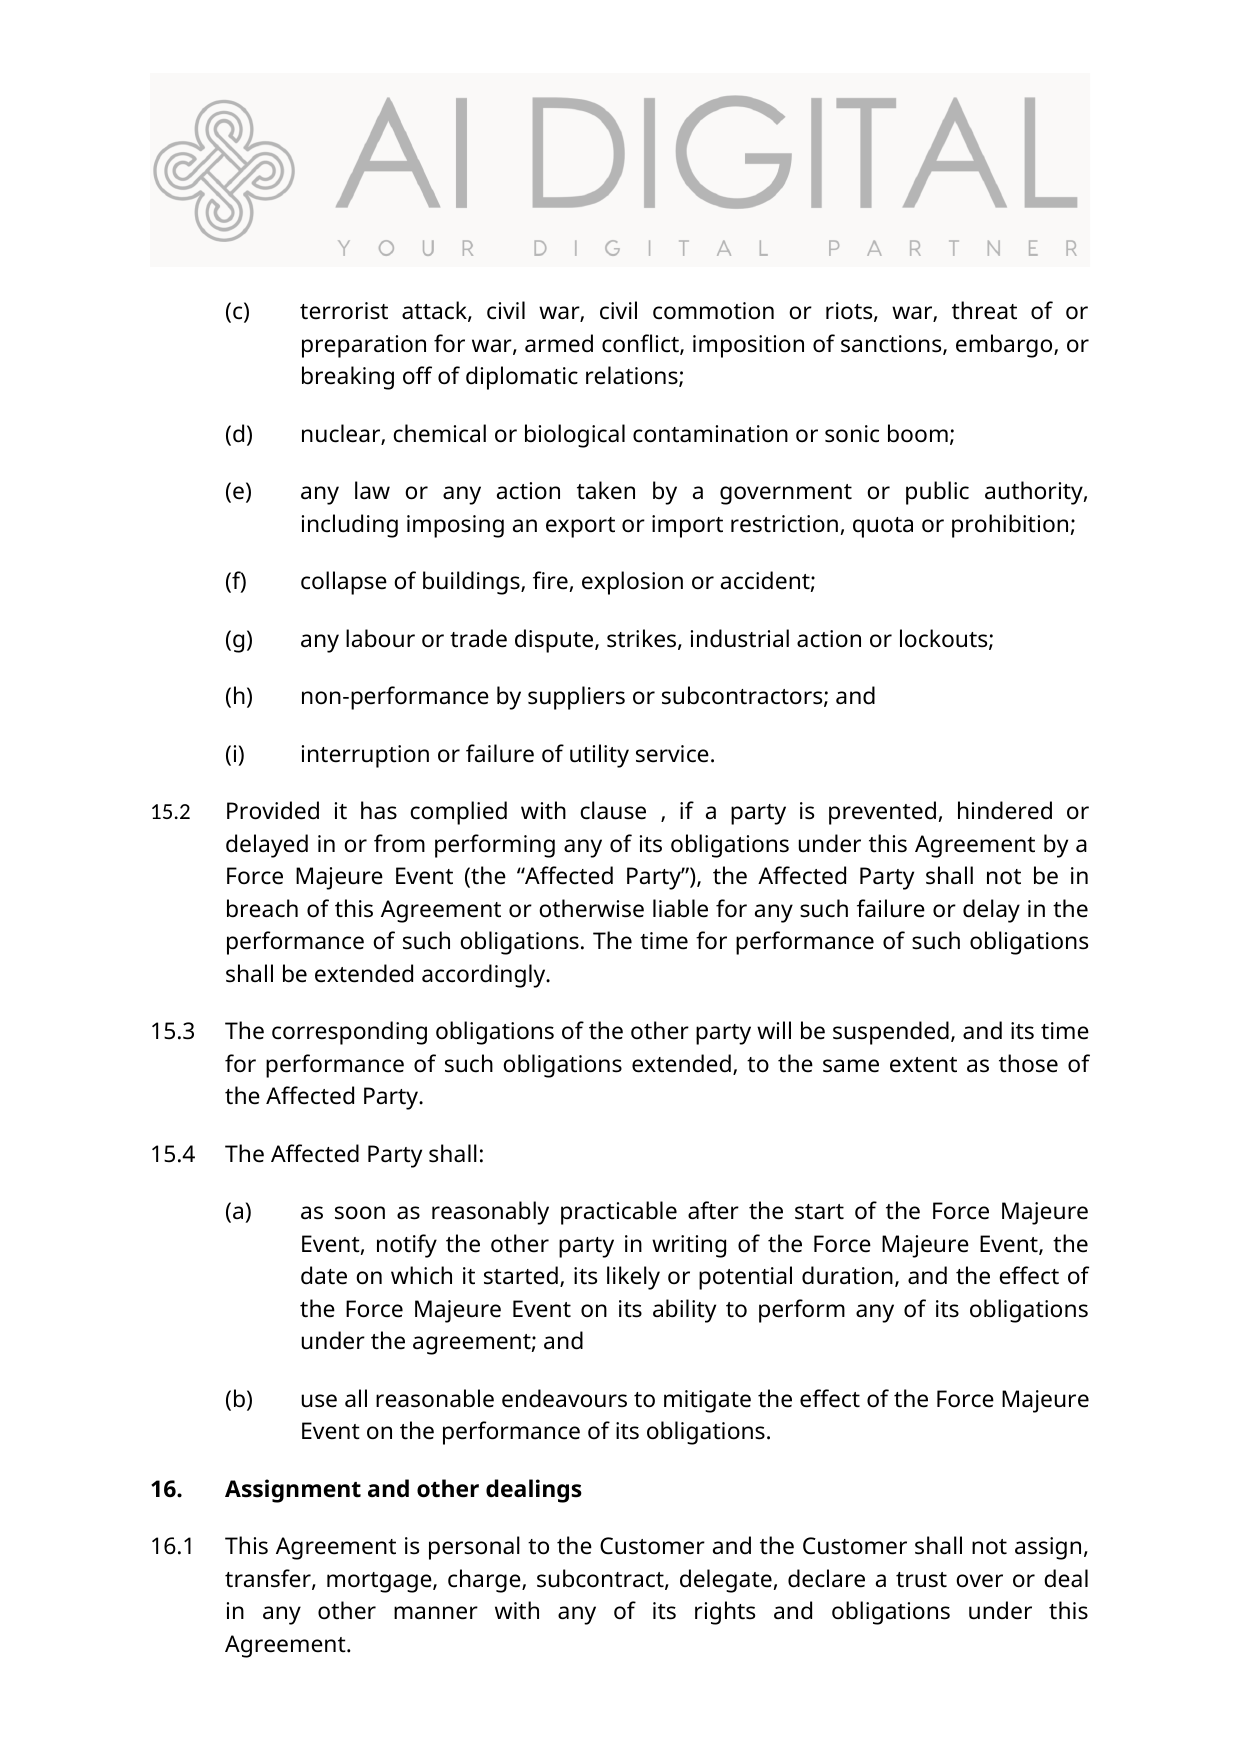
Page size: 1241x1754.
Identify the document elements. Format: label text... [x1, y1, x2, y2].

list The corresponding obligations of the other party will be suspended, and its time for performance of such obligations extended, to the same extent as those of the Affected Party. [150, 1015, 1090, 1112]
list nuclear, chemical or biological contamination or sonic boom; [225, 418, 1090, 449]
list Provided it has complied with clause 15.4, if a party is prevented, hindered or delayed in or from performing any of its obligations under this Agreement by a Force Majeure Event (the “Affected Party”), the Affected Party shall not be in breach of this Agreement or otherwise liable for any such failure or delay in the performance of such obligations. The time for performance of such obligations shall be extended accordingly. [150, 795, 1090, 989]
list collapse of buildings, fire, explosion or accident; [225, 565, 1090, 597]
list as soon as reasonably practicable after the start of the Force Majeure Event, notify the other party in writing of the Force Majeure Event, the date on which it started, its likely or potential duration, and the effect of the Force Majeure Event on its ability to perform any of its obligations under the agreement; and [225, 1195, 1090, 1357]
list terrorist attack, civil war, civil commotion or riots, war, threat of or preparation for war, armed conflict, imposition of sanctions, embargo, or breaking off of diplomatic relations; [225, 295, 1090, 392]
list any labour or trade dispute, strikes, industrial action or lockouts; [225, 623, 1090, 654]
list any law or any action taken by a government or public authority, including imposing an export or import restriction, quota or prohibition; [225, 475, 1090, 539]
list This Agreement is personal to the Customer and the Customer shall not assign, transfer, mortgage, charge, subcontract, delegate, declare a trust over or deal in any other manner with any of its rights and obligations under this Agreement. [150, 1530, 1090, 1659]
list The Affected Party shall: [150, 1138, 1090, 1169]
list non-performance by suppliers or subcontractors; and [225, 680, 1090, 712]
list interruption or failure of utility service. [225, 738, 1090, 769]
list use all reasonable endeavours to mitigate the effect of the Force Majeure Event on the performance of its obligations. [225, 1383, 1090, 1447]
subtitle Assignment and other dealings [150, 1473, 1090, 1504]
